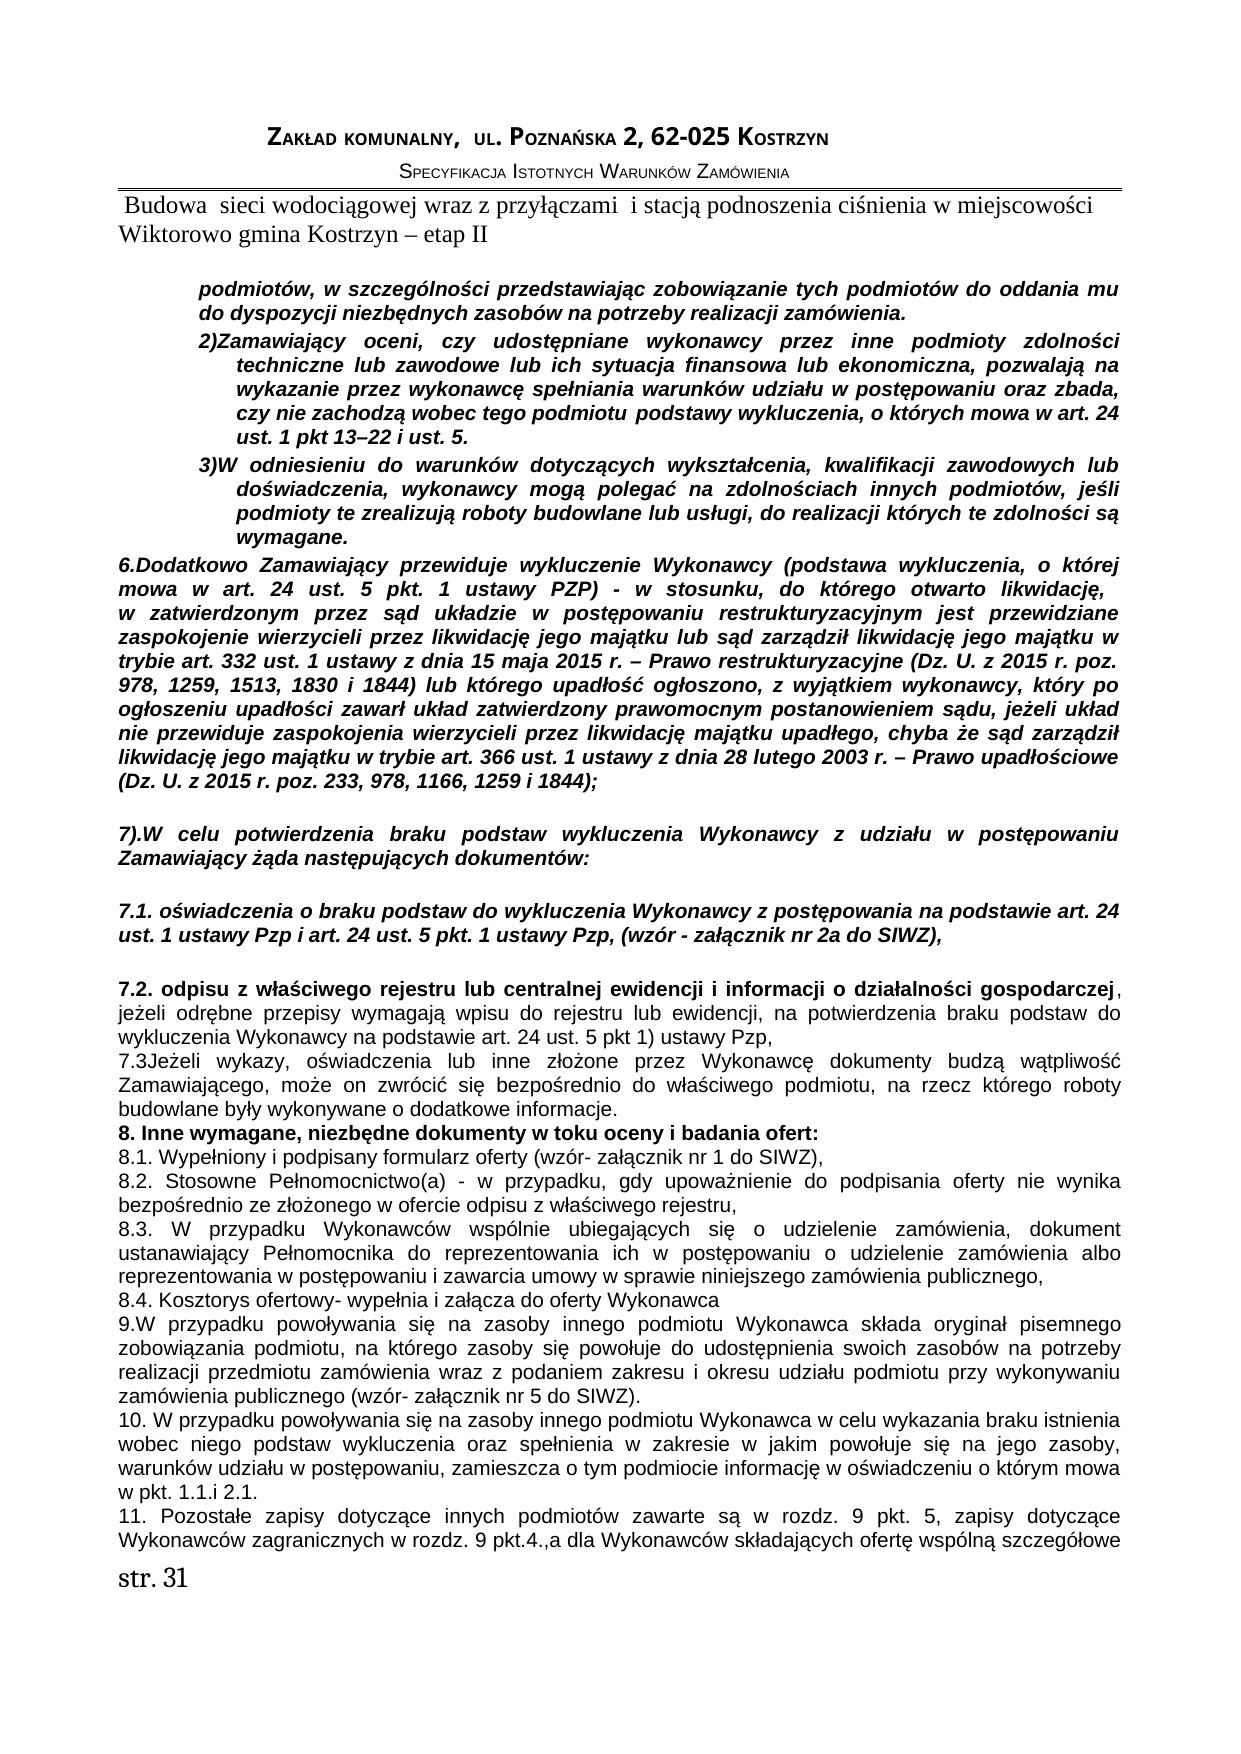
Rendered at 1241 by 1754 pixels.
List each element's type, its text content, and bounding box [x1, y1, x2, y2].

list 7).W celu potwierdzenia braku podstaw wykluczenia Wykonawcy z udziału w postępowaniu Zamawiający żąda następujących dokumentów: [118, 822, 1122, 870]
text 9.W przypadku powoływania się na zasoby innego podmiotu Wykonawca składa oryginał pisemnego zobowiązania podmiotu, na którego zasoby się powołuje do udostępnienia swoich zasobów na potrzeby realizacji przedmiotu zamówienia wraz z podaniem zakresu i okresu udziału podmiotu przy wykonywaniu zamówienia publicznego (wzór- załącznik nr 5 do SIWZ). [118, 1312, 1122, 1408]
text 8.1. Wypełniony i podpisany formularz oferty (wzór- załącznik nr 1 do SIWZ), [118, 1144, 1122, 1168]
text 7.2. odpisu z właściwego rejestru lub centralnej ewidencji i informacji o działalności gospodarczej, jeżeli odrębne przepisy wymagają wpisu do rejestru lub ewidencji, na potwierdzenia braku podstaw do wykluczenia Wykonawcy na podstawie art. 24 ust. 5 pkt 1) ustawy Pzp, [118, 977, 1122, 1049]
text 3)W odniesieniu do warunków dotyczących wykształcenia, kwalifikacji zawodowych lub doświadczenia, wykonawcy mogą polegać na zdolnościach innych podmiotów, jeśli podmioty te zrealizują roboty budowlane lub usługi, do realizacji których te zdolności są wymagane. [199, 453, 1122, 549]
text 8.3. W przypadku Wykonawców wspólnie ubiegających się o udzielenie zamówienia, dokument ustanawiający Pełnomocnika do reprezentowania ich w postępowaniu o udzielenie zamówienia albo reprezentowania w postępowaniu i zawarcia umowy w sprawie niniejszego zamówienia publicznego, [118, 1216, 1122, 1288]
text 8. Inne wymagane, niezbędne dokumenty w toku oceny i badania ofert: [118, 1121, 1122, 1144]
text 6.Dodatkowo Zamawiający przewiduje wykluczenie Wykonawcy (podstawa wykluczenia, o której mowa w art. 24 ust. 5 pkt. 1 ustawy PZP) - w stosunku, do którego otwarto likwidację, w zatwierdzonym przez sąd układzie w postępowaniu restrukturyzacyjnym jest przewidziane zaspokojenie wierzycieli przez likwidację jego majątku lub sąd zarządził likwidację jego majątku w trybie art. 332 ust. 1 ustawy z dnia 15 maja 2015 r. – Prawo restrukturyzacyjne (Dz. U. z 2015 r. poz. 978, 1259, 1513, 1830 i 1844) lub którego upadłość ogłoszono, z wyjątkiem wykonawcy, który po ogłoszeniu upadłości zawarł układ zatwierdzony prawomocnym postanowieniem sądu, jeżeli układ nie przewiduje zaspokojenia wierzycieli przez likwidację majątku upadłego, chyba że sąd zarządził likwidację jego majątku w trybie art. 366 ust. 1 ustawy z dnia 28 lutego 2003 r. – Prawo upadłościowe (Dz. U. z 2015 r. poz. 233, 978, 1166, 1259 i 1844); [118, 553, 1122, 792]
text 8.4. Kosztorys ofertowy- wypełnia i załącza do oferty Wykonawca [118, 1288, 1122, 1312]
text podmiotów, w szczególności przedstawiając zobowiązanie tych podmiotów do oddania mu do dyspozycji niezbędnych zasobów na potrzeby realizacji zamówienia. [199, 277, 1122, 325]
text 2)Zamawiający oceni, czy udostępniane wykonawcy przez inne podmioty zdolności techniczne lub zawodowe lub ich sytuacja finansowa lub ekonomiczna, pozwalają na wykazanie przez wykonawcę spełniania warunków udziału w postępowaniu oraz zbada, czy nie zachodzą wobec tego podmiotu podstawy wykluczenia, o których mowa w art. 24 ust. 1 pkt 13–22 i ust. 5. [199, 329, 1122, 449]
text 10. W przypadku powoływania się na zasoby innego podmiotu Wykonawca w celu wykazania braku istnienia wobec niego podstaw wykluczenia oraz spełnienia w zakresie w jakim powołuje się na jego zasoby, warunków udziału w postępowaniu, zamieszcza o tym podmiocie informację w oświadczeniu o którym mowa w pkt. 1.1.i 2.1. [118, 1408, 1122, 1504]
text 11. Pozostałe zapisy dotyczące innych podmiotów zawarte są w rozdz. 9 pkt. 5, zapisy dotyczące Wykonawców zagranicznych w rozdz. 9 pkt.4.,a dla Wykonawców składających ofertę wspólną szczegółowe [118, 1504, 1122, 1552]
list 7.1. oświadczenia o braku podstaw do wykluczenia Wykonawcy z postępowania na podstawie art. 24 ust. 1 ustawy Pzp i art. 24 ust. 5 pkt. 1 ustawy Pzp, (wzór - załącznik nr 2a do SIWZ), [118, 899, 1122, 947]
text 7.3Jeżeli wykazy, oświadczenia lub inne złożone przez Wykonawcę dokumenty budzą wątpliwość Zamawiającego, może on zwrócić się bezpośrednio do właściwego podmiotu, na rzecz którego roboty budowlane były wykonywane o dodatkowe informacje. [118, 1049, 1122, 1121]
text 8.2. Stosowne Pełnomocnictwo(a) - w przypadku, gdy upoważnienie do podpisania oferty nie wynika bezpośrednio ze złożonego w ofercie odpisu z właściwego rejestru, [118, 1168, 1122, 1216]
